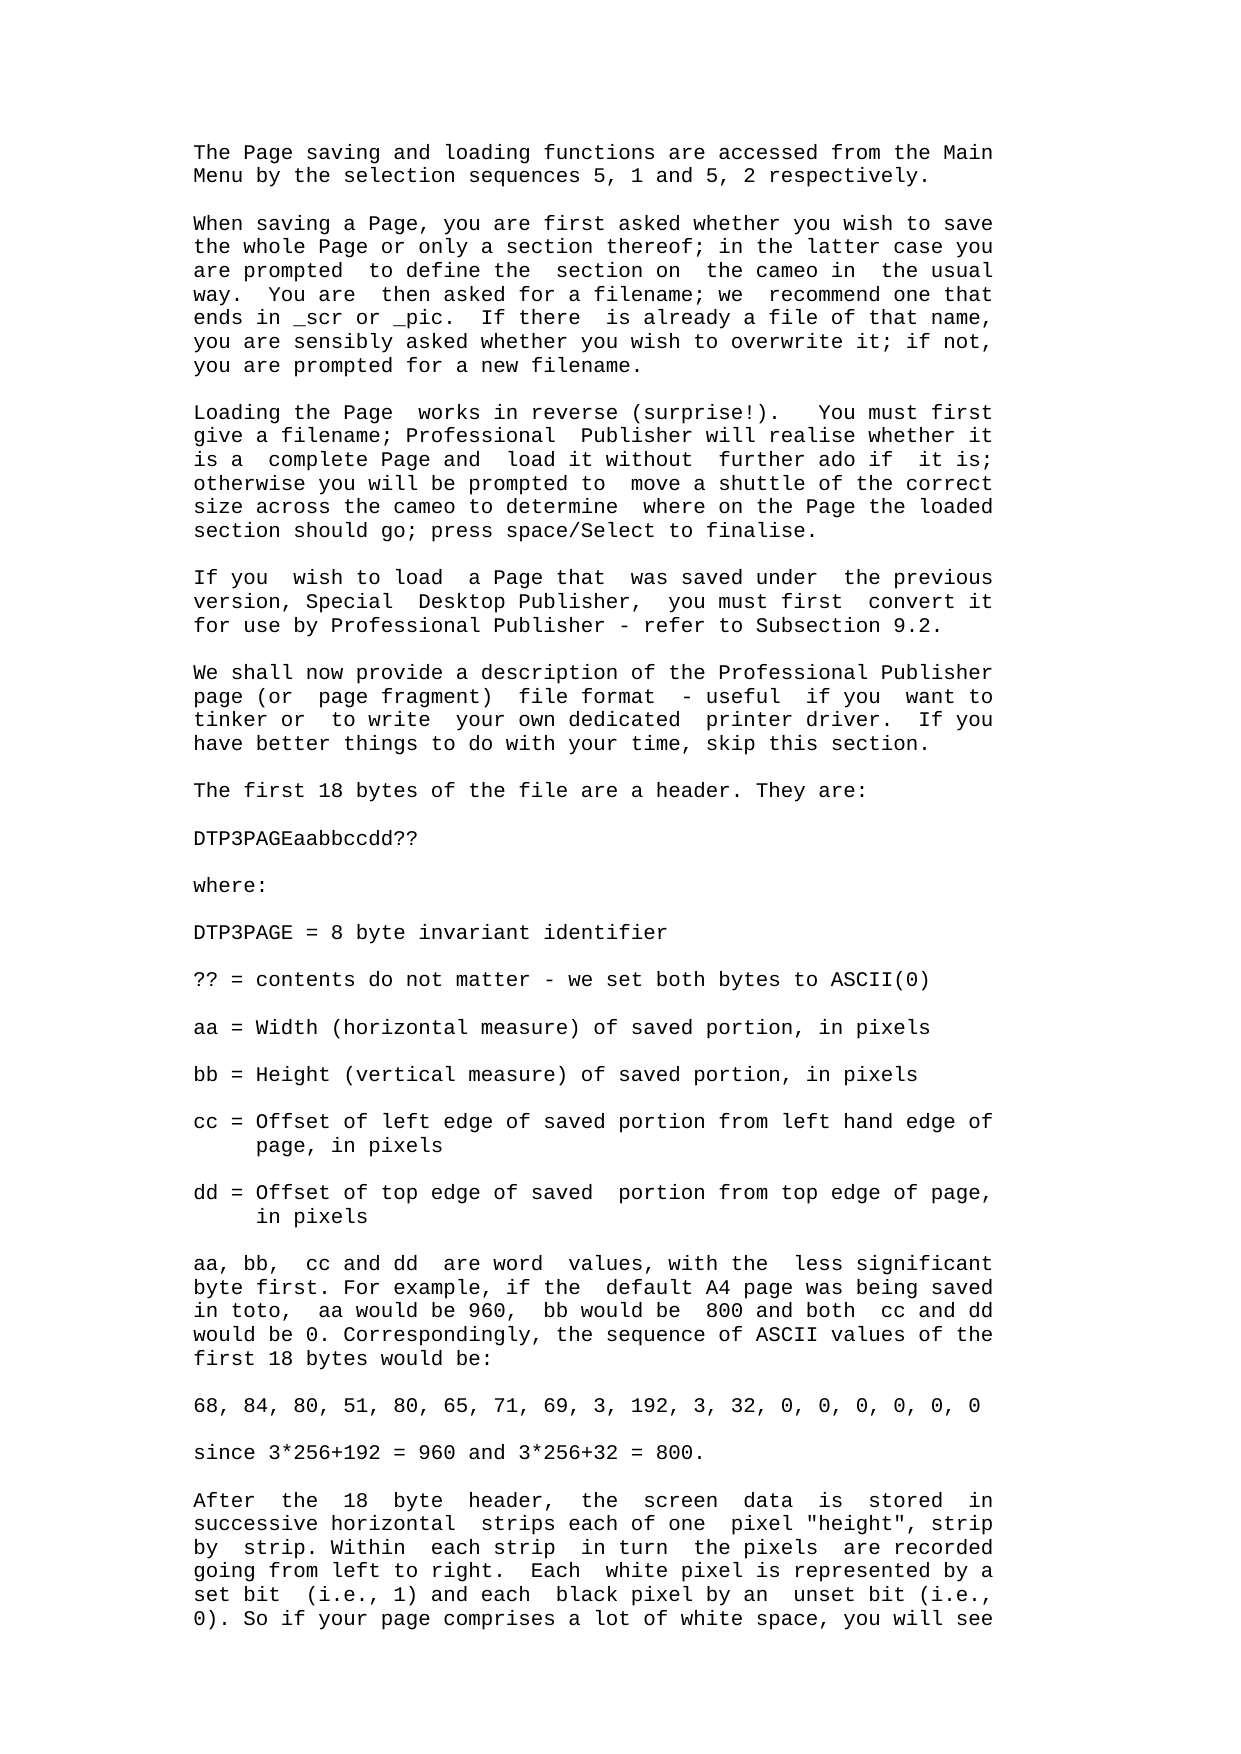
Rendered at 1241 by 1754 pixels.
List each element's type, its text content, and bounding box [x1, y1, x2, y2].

text successive horizontal strips each of one pixel "height", strip [118, 1513, 1122, 1537]
text byte first. For example, if the default A4 page was being saved [118, 1277, 1122, 1300]
text aa = Width (horizontal measure) of saved portion, in pixels [118, 1017, 1122, 1040]
text is a complete Page and load it without further ado if it is; [118, 449, 1122, 473]
text dd = Offset of top edge of saved portion from top edge of page, [118, 1182, 1122, 1206]
text 68, 84, 80, 51, 80, 65, 71, 69, 3, 192, 3, 32, 0, 0, 0, 0, 0, 0 [118, 1395, 1122, 1419]
text since 3*256+192 = 960 and 3*256+32 = 800. [118, 1442, 1122, 1466]
text you are sensibly asked whether you wish to overwrite it; if not, [118, 331, 1122, 354]
text DTP3PAGEaabbccdd?? [118, 827, 1122, 851]
text aa, bb, cc and dd are word values, with the less significant [118, 1253, 1122, 1277]
text first 18 bytes would be: [118, 1348, 1122, 1371]
text We shall now provide a description of the Professional Publisher [118, 662, 1122, 686]
text The Page saving and loading functions are accessed from the Main [118, 142, 1122, 165]
text 0). So if your page comprises a lot of white space, you will see [118, 1608, 1122, 1631]
text by strip. Within each strip in turn the pixels are recorded [118, 1537, 1122, 1561]
text ?? = contents do not matter - we set both bytes to ASCII(0) [118, 969, 1122, 993]
text version, Special Desktop Publisher, you must first convert it [118, 591, 1122, 615]
text The first 18 bytes of the file are a header. They are: [118, 780, 1122, 804]
text the whole Page or only a section thereof; in the latter case you [118, 236, 1122, 260]
text Menu by the selection sequences 5, 1 and 5, 2 respectively. [118, 165, 1122, 189]
text for use by Professional Publisher - refer to Subsection 9.2. [118, 615, 1122, 638]
text DTP3PAGE = 8 byte invariant identifier [118, 922, 1122, 946]
text When saving a Page, you are first asked whether you wish to save [118, 213, 1122, 236]
text cc = Offset of left edge of saved portion from left hand edge of [118, 1111, 1122, 1135]
text give a filename; Professional Publisher will realise whether it [118, 426, 1122, 449]
text would be 0. Correspondingly, the sequence of ASCII values of the [118, 1324, 1122, 1348]
text ends in _scr or _pic. If there is already a file of that name, [118, 307, 1122, 331]
text in toto, aa would be 960, bb would be 800 and both cc and dd [118, 1300, 1122, 1324]
text Loading the Page works in reverse (surprise!). You must first [118, 402, 1122, 426]
text page, in pixels [118, 1135, 1122, 1158]
text page (or page fragment) file format - useful if you want to [118, 686, 1122, 709]
text otherwise you will be prompted to move a shuttle of the correct [118, 473, 1122, 496]
text bb = Height (vertical measure) of saved portion, in pixels [118, 1064, 1122, 1088]
text are prompted to define the section on the cameo in the usual [118, 260, 1122, 284]
text way. You are then asked for a filename; we recommend one that [118, 284, 1122, 307]
text going from left to right. Each white pixel is represented by a [118, 1561, 1122, 1584]
text in pixels [118, 1206, 1122, 1229]
text size across the cameo to determine where on the Page the loaded [118, 496, 1122, 520]
text tinker or to write your own dedicated printer driver. If you [118, 709, 1122, 733]
text set bit (i.e., 1) and each black pixel by an unset bit (i.e., [118, 1584, 1122, 1608]
text section should go; press space/Select to finalise. [118, 520, 1122, 544]
text have better things to do with your time, skip this section. [118, 733, 1122, 757]
text After the 18 byte header, the screen data is stored in [118, 1489, 1122, 1513]
text you are prompted for a new filename. [118, 354, 1122, 378]
text If you wish to load a Page that was saved under the previous [118, 567, 1122, 591]
text where: [118, 875, 1122, 898]
